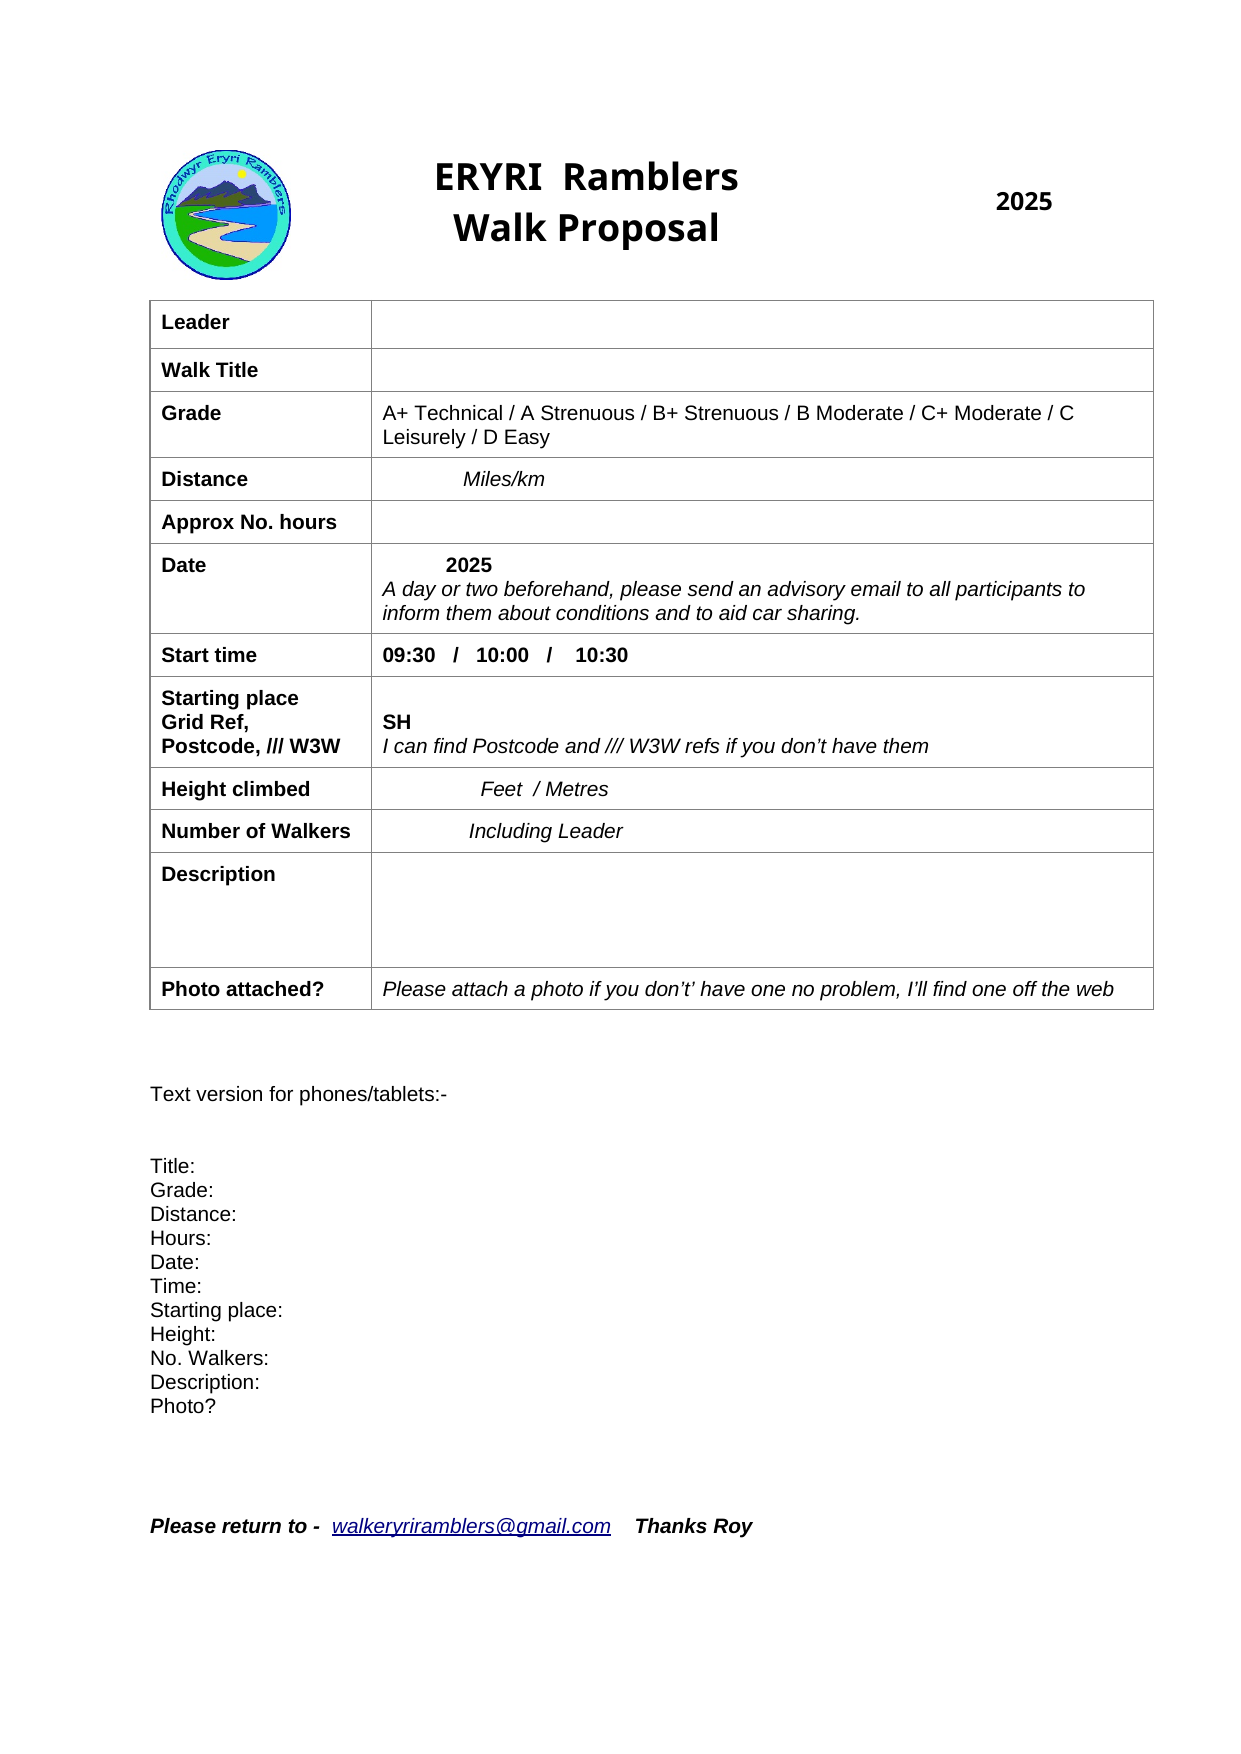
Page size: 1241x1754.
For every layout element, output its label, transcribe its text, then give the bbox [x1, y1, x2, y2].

table_cell 09:30 / 10:00 / 10:30 [372, 634, 1153, 676]
table_header [372, 301, 1153, 348]
table_cell Distance [151, 458, 371, 500]
table_cell A+ Technical / A Strenuous / B+ Strenuous / B Moderate / C+ Moderate / C Leisurely / D Easy [372, 392, 1153, 457]
table_cell 2025 A day or two beforehand, please send an advisory email to all participants to inform them about conditions and to aid car sharing. [372, 544, 1153, 633]
text Text version for phones/tablets:- [150, 1082, 1090, 1106]
text No. Walkers: [150, 1346, 1090, 1370]
table_cell Please attach a photo if you don’t’ have one no problem, I’ll find one off the web [372, 968, 1153, 1009]
table_cell Walk Title [151, 349, 371, 391]
table_cell SH I can find Postcode and /// W3W refs if you don’t have them [372, 677, 1153, 767]
text Grade: [150, 1178, 1090, 1202]
text Height: [150, 1322, 1090, 1346]
table_cell [372, 501, 1153, 543]
table_header Leader [151, 301, 371, 348]
table_cell Miles/km [372, 458, 1153, 500]
text Photo? [150, 1394, 1090, 1418]
table_cell Grade [151, 392, 371, 457]
table_cell Including Leader [372, 810, 1153, 852]
text Hours: [150, 1226, 1090, 1250]
table_cell [372, 349, 1153, 391]
table_header ERYRI Ramblers Walk Proposal [339, 150, 834, 281]
table_cell Feet / Metres [372, 768, 1153, 809]
text Time: [150, 1274, 1090, 1298]
text Date: [150, 1250, 1090, 1274]
table_cell Description [151, 853, 371, 967]
table_cell Starting place Grid Ref, Postcode, /// W3W [151, 677, 371, 767]
table_cell Start time [151, 634, 371, 676]
table_header 2025 [834, 150, 1106, 281]
text Title: [150, 1154, 1090, 1178]
table_cell Height climbed [151, 768, 371, 809]
table_cell Number of Walkers [151, 810, 371, 852]
text Starting place: [150, 1298, 1090, 1322]
text Description: [150, 1370, 1090, 1394]
text Distance: [150, 1202, 1090, 1226]
text Please return to - walkeryriramblers@gmail.com Thanks Roy [150, 1513, 1090, 1537]
table_cell Approx No. hours [151, 501, 371, 543]
table_header [150, 150, 338, 281]
table_cell Photo attached? [151, 968, 371, 1009]
table_cell [372, 853, 1153, 967]
table_cell Date [151, 544, 371, 633]
